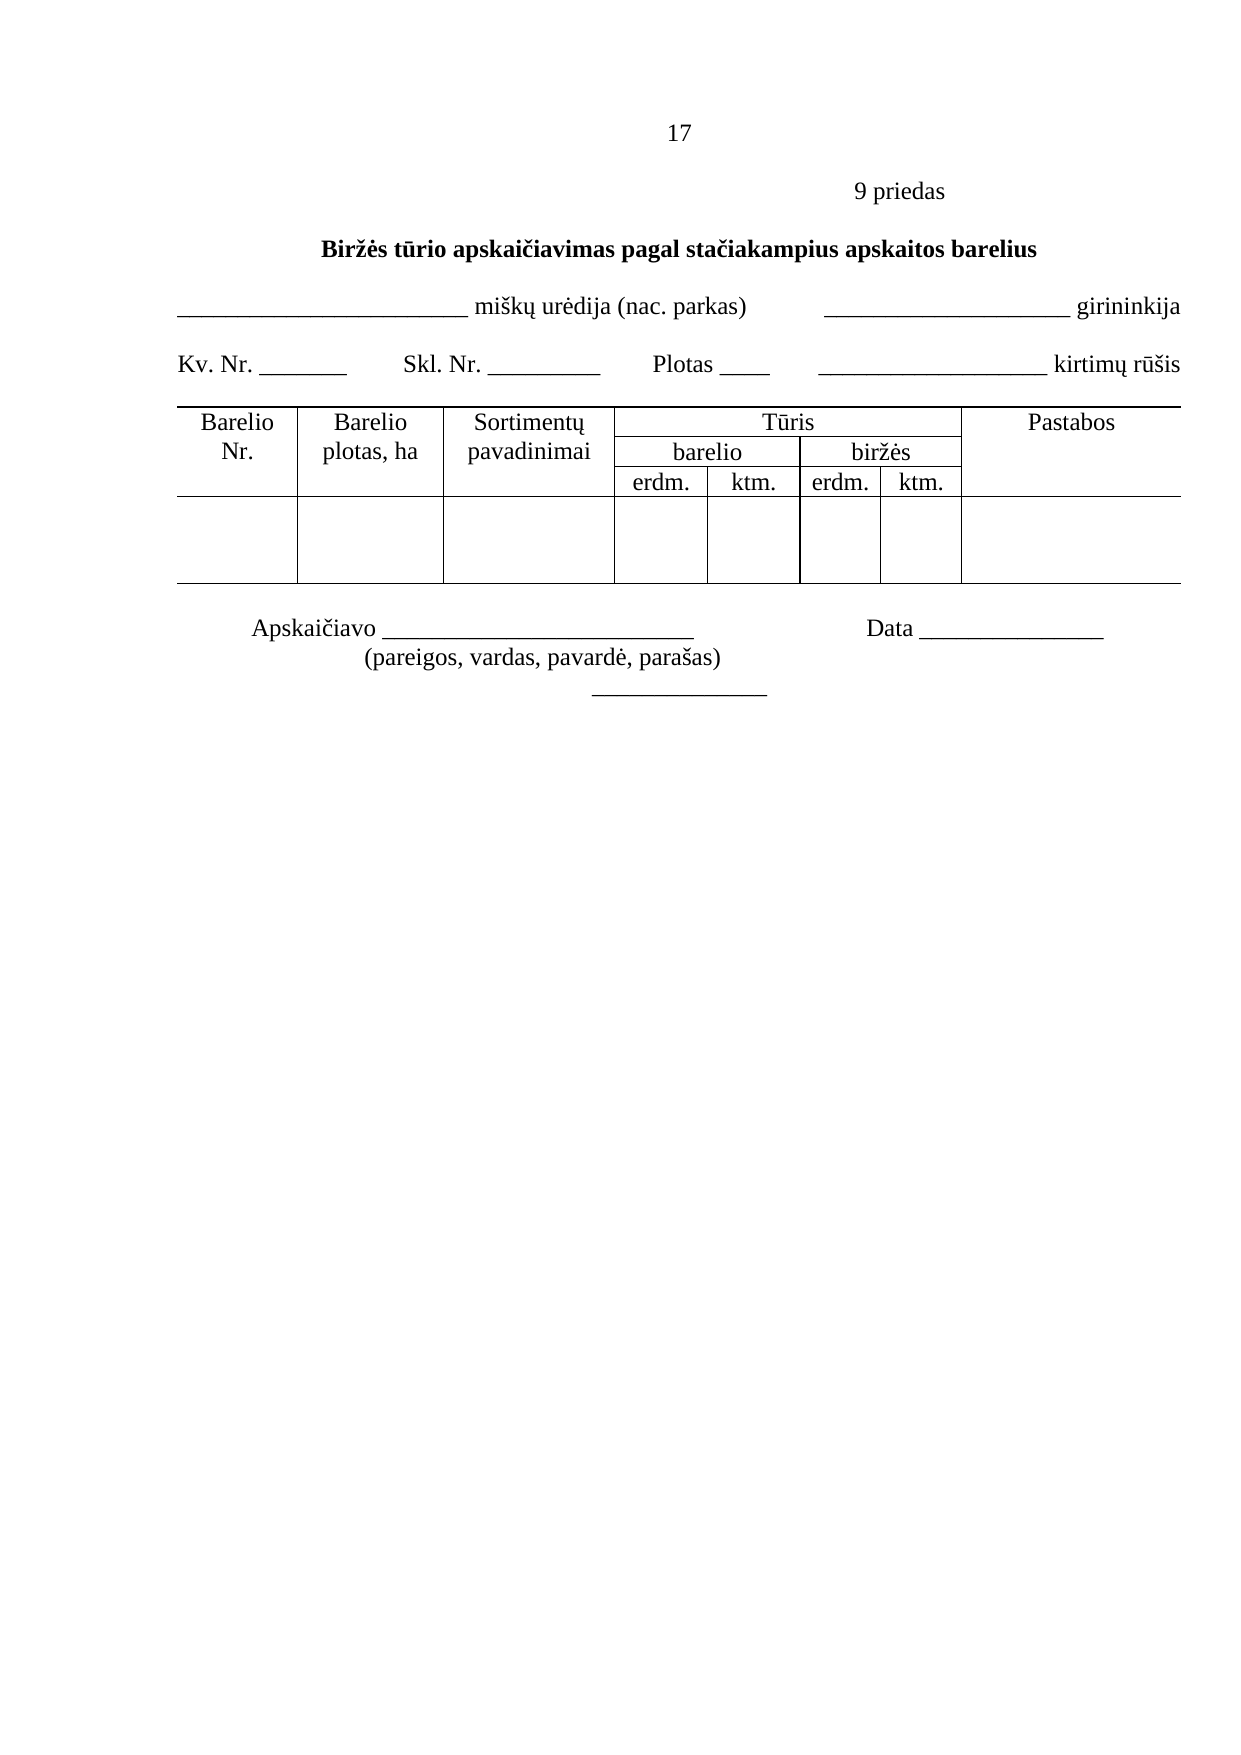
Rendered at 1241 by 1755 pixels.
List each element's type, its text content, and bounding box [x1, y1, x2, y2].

table_header Barelio Nr. [177, 408, 297, 496]
table_cell [177, 497, 297, 583]
text Apskaičiavo Data [177, 613, 1181, 642]
table_cell erdm. [615, 467, 707, 496]
table_header Sortimentų pavadinimai [444, 408, 614, 496]
text Kv. Nr. _______ Skl. Nr. _________ Plotas ____ kirtimų rūšis [177, 349, 1181, 378]
table_cell [881, 497, 961, 583]
table_cell [801, 497, 880, 583]
table_cell [615, 497, 707, 583]
table_cell biržės [801, 437, 961, 466]
text miškų urėdija (nac. parkas) girininkija [177, 291, 1181, 320]
table_header Barelio plotas, ha [298, 408, 443, 496]
table_header Tūris [615, 408, 961, 436]
text ______________ [177, 670, 1181, 699]
table_header Pastabos [962, 408, 1181, 496]
text 9 priedas [177, 176, 1181, 205]
table_cell barelio [615, 437, 799, 466]
table_cell [444, 497, 614, 583]
text Biržės tūrio apskaičiavimas pagal stačiakampius apskaitos barelius [177, 234, 1181, 263]
table_cell [298, 497, 443, 583]
table_cell ktm. [881, 467, 961, 496]
table_cell ktm. [708, 467, 799, 496]
table_cell [962, 497, 1181, 583]
table_cell erdm. [801, 467, 880, 496]
text (pareigos, vardas, pavardė, parašas) [177, 642, 1181, 670]
table_cell [708, 497, 799, 583]
